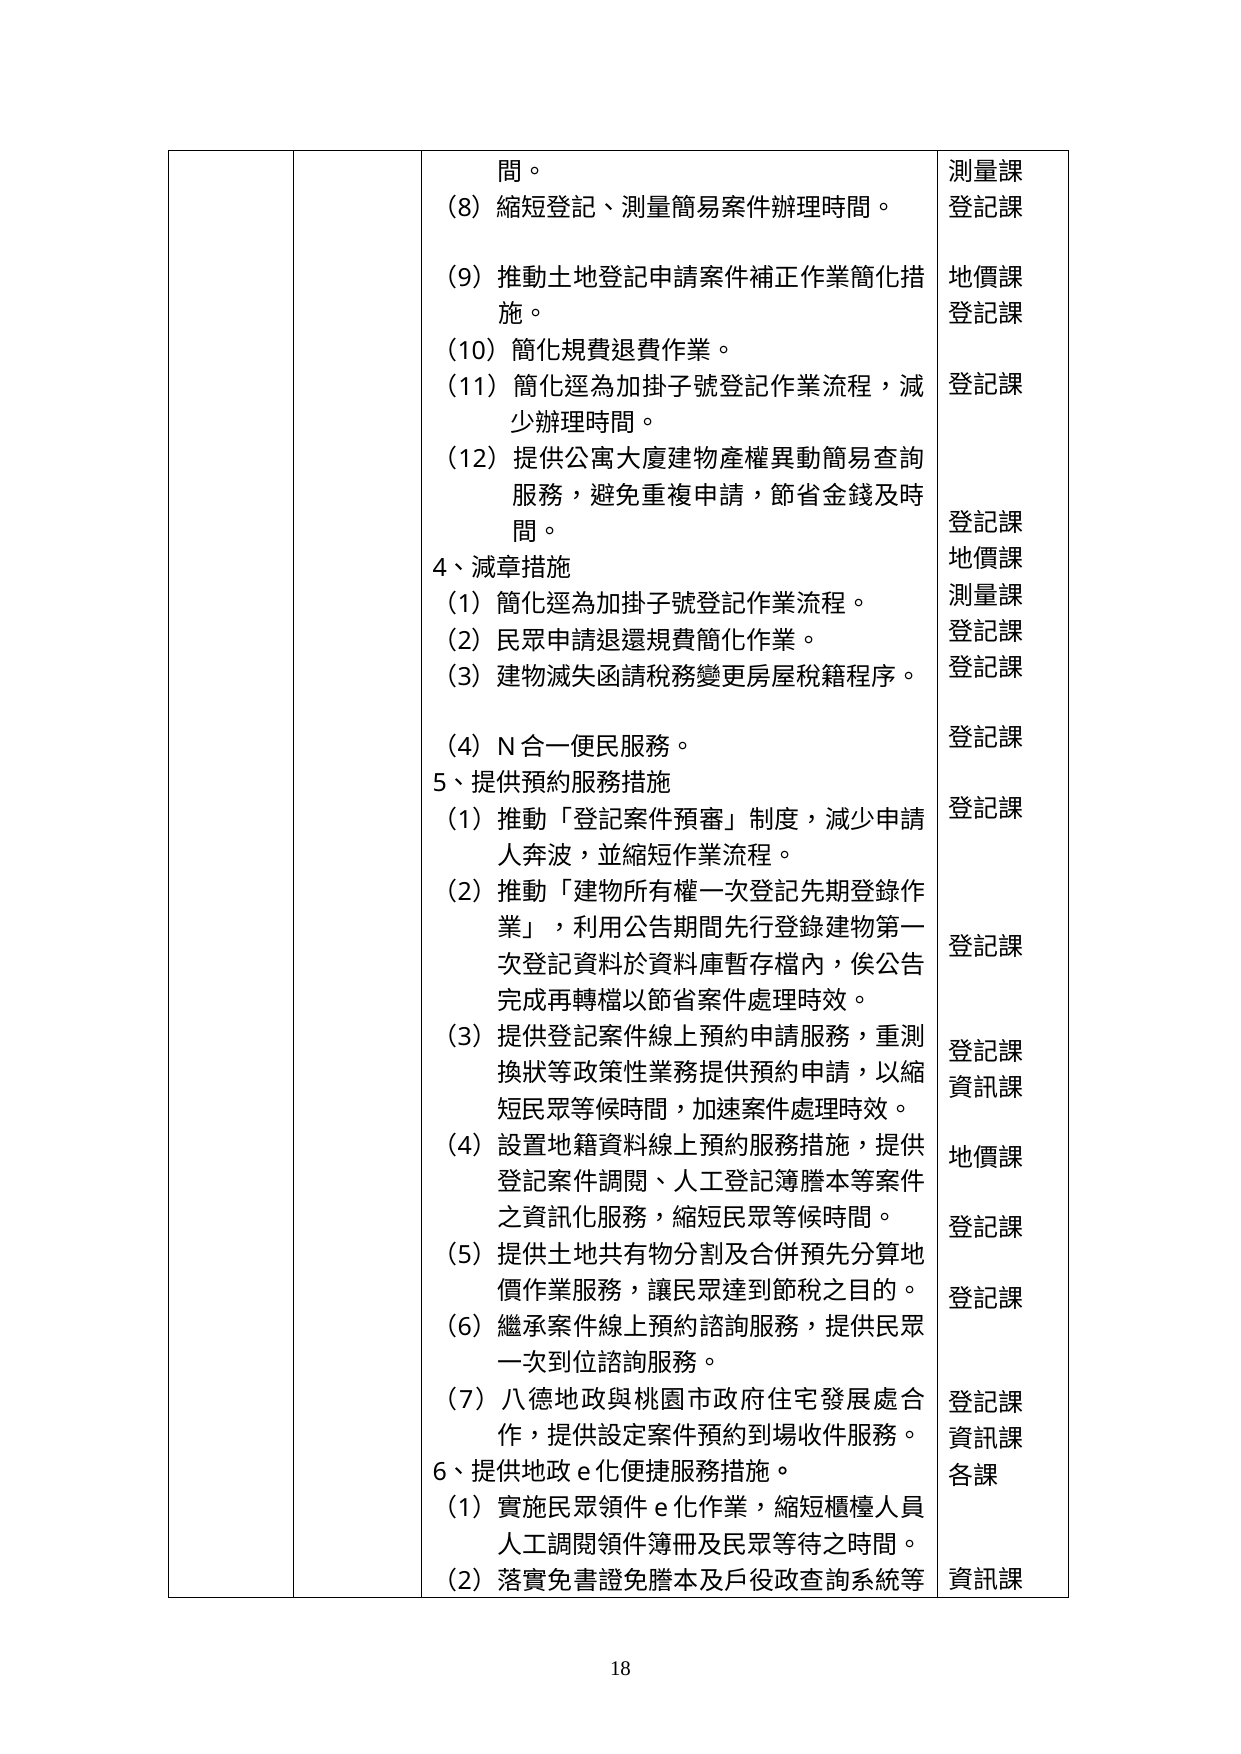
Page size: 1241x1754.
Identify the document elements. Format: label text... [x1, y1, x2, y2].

table_cell [294, 151, 421, 1597]
table_cell 測量課 登記課 地價課 登記課 登記課 登記課 地價課 測量課 登記課 登記課 登記課 登記課 登記課 登記課 資訊課 地價課 登記課 登記課 登記課 資訊課 各課 資訊課 [938, 151, 1068, 1597]
table_cell 間。 （8）縮短登記、測量簡易案件辦理時間。 （9）推動土地登記申請案件補正作業簡化措施。 （10）簡化規費退費作業。 （11）簡化逕為加掛子號登記作業流程，減少辦理時間。 （12）提供公寓大廈建物產權異動簡易查詢服務，避免重複申請，節省金錢及時間。 減章措施 （1）簡化逕為加掛子號登記作業流程。 （2）民眾申請退還規費簡化作業。 （3）建物滅失函請稅務變更房屋稅籍程序。 （4）N合一便民服務。 提供預約服務措施 （1）推動「登記案件預審」制度，減少申請人奔波，並縮短作業流程。 （2）推動「建物所有權一次登記先期登錄作業」，利用公告期間先行登錄建物第一次登記資料於資料庫暫存檔內，俟公告完成再轉檔以節省案件處理時效。 （3）提供登記案件線上預約申請服務，重測換狀等政策性業務提供預約申請，以縮短民眾等候時間，加速案件處理時效。 （4）設置地籍資料線上預約服務措施，提供登記案件調閱、人工登記簿謄本等案件之資訊化服務，縮短民眾等候時間。 （5）提供土地共有物分割及合併預先分算地價作業服務，讓民眾達到節稅之目的。 （6）繼承案件線上預約諮詢服務，提供民眾一次到位諮詢服務。 （7）八德地政與桃園市政府住宅發展處合作，提供設定案件預約到場收件服務。 提供地政e化便捷服務措施。 （1）實施民眾領件e化作業，縮短櫃檯人員人工調閱領件簿冊及民眾等待之時間。 （2）落實免書證免謄本及戶役政查詢系統等 [422, 151, 937, 1597]
table_cell [169, 151, 293, 1597]
